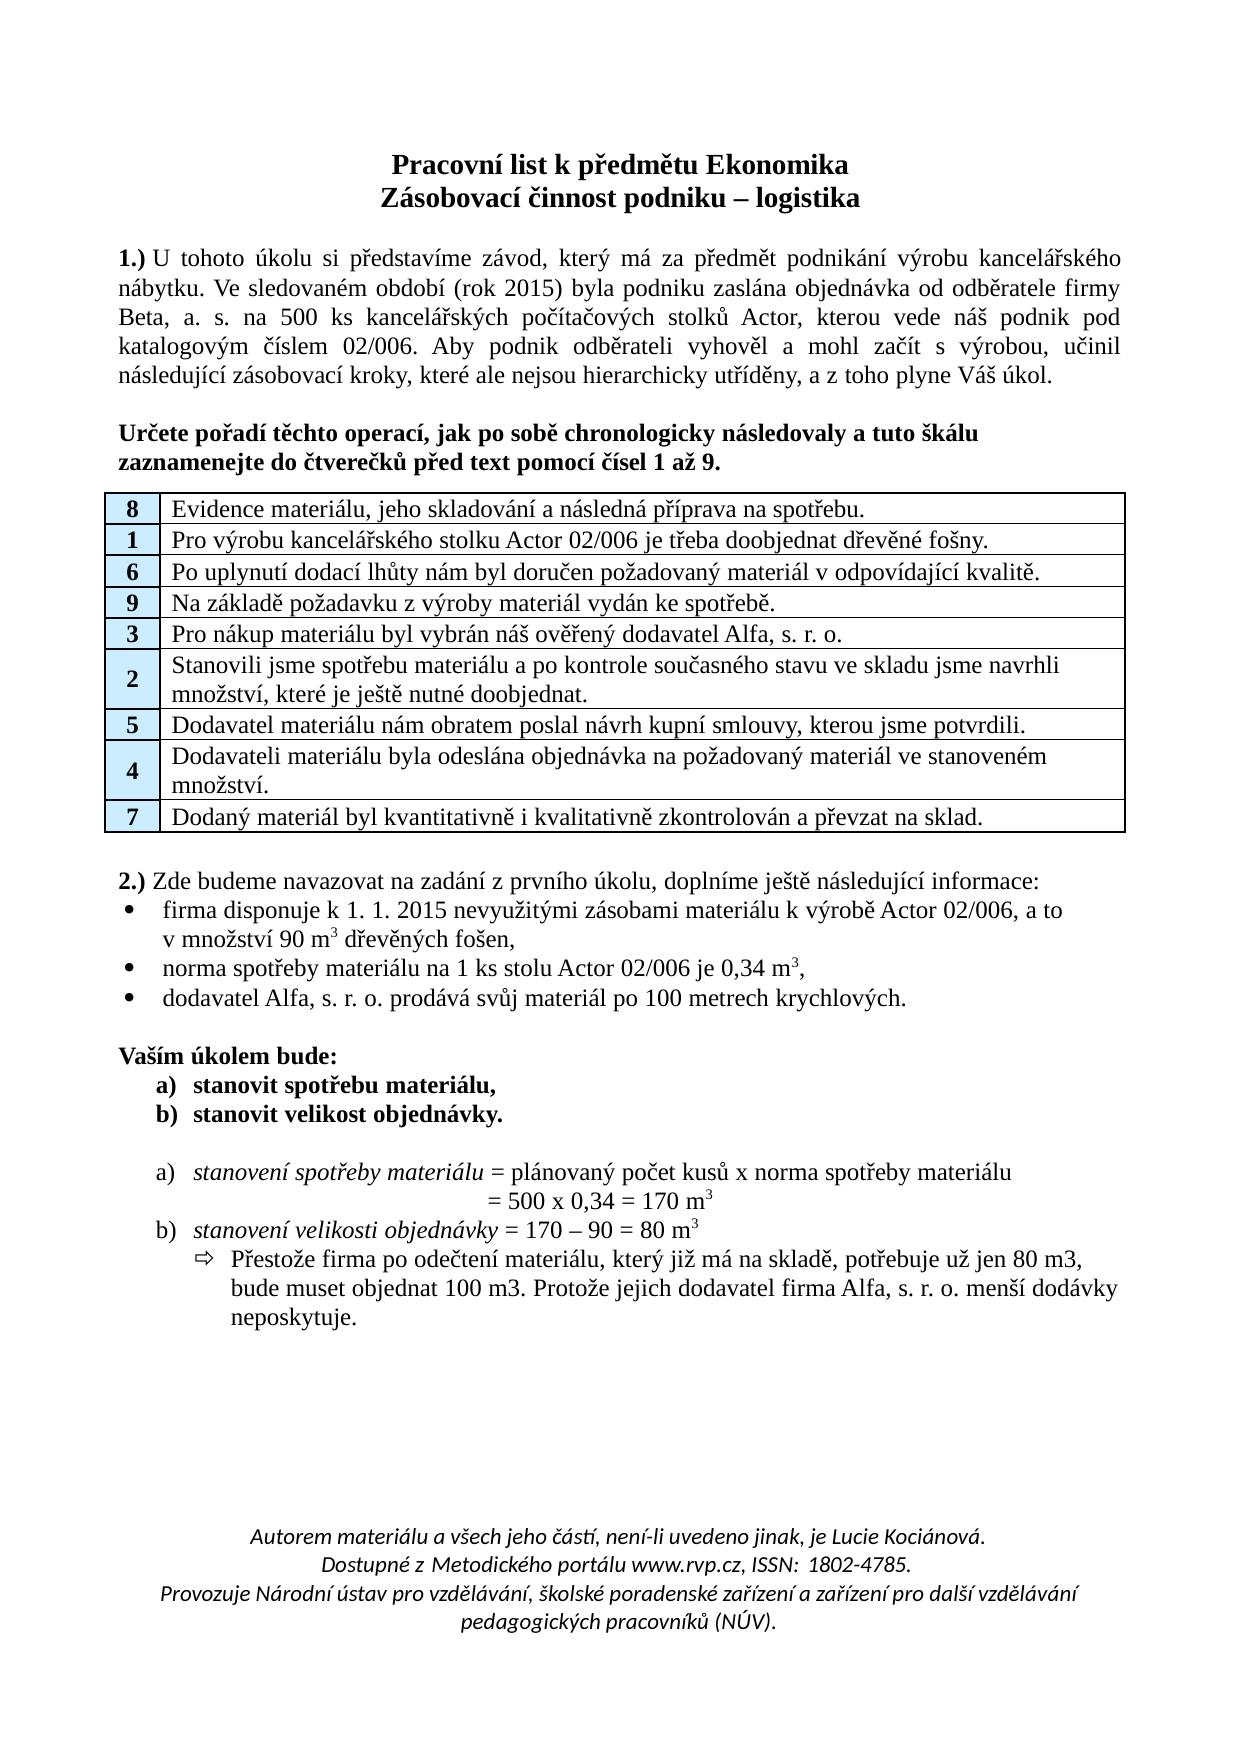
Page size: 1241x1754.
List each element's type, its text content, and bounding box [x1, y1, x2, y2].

table_cell 1 [106, 525, 159, 554]
table_cell 4 [106, 741, 159, 799]
list stanovit spotřebu materiálu, [156, 1069, 1122, 1099]
table_cell Na základě požadavku z výroby materiál vydán ke spotřebě. [161, 587, 1124, 617]
text 1.) U tohoto úkolu si představíme závod, který má za předmět podnikání výrobu kancelářského nábytku. Ve sledovaném období (rok 2015) byla podniku zaslána objednávka od odběratele firmy Beta, a. s. na 500 ks kancelářských počítačových stolků Actor, kterou vede náš podnik pod katalogovým číslem 02/006. Aby podnik odběrateli vyhověl a mohl začít s výrobou, učinil následující zásobovací kroky, které ale nejsou hierarchicky utříděny, a z toho plyne Váš úkol. [118, 243, 1122, 389]
list Přestože firma po odečtení materiálu, který již má na skladě, potřebuje už jen 80 m3, bude muset objednat 100 m3. Protože jejich dodavatel firma Alfa, s. r. o. menší dodávky neposkytuje. [193, 1244, 1122, 1331]
table_cell 6 [106, 556, 159, 586]
table_header 8 [106, 494, 159, 523]
list firma disponuje k 1. 1. 2015 nevyužitými zásobami materiálu k výrobě Actor 02/006, a to v množství 90 m3 dřevěných fošen, [125, 895, 1122, 953]
table_cell 9 [106, 588, 159, 617]
table_cell 3 [106, 619, 159, 648]
list norma spotřeby materiálu na 1 ks stolu Actor 02/006 je 0,34 m3, [125, 953, 1122, 982]
text Určete pořadí těchto operací, jak po sobě chronologicky následovaly a tuto škálu zaznamenejte do čtverečků před text pomocí čísel 1 až 9. [118, 418, 1122, 476]
list stanovení velikosti objednávky = 170 – 90 = 80 m3 [156, 1215, 1122, 1244]
list stanovit velikost objednávky. [156, 1099, 1122, 1128]
text Vaším úkolem bude: [118, 1041, 1122, 1069]
list dodavatel Alfa, s. r. o. prodává svůj materiál po 100 metrech krychlových. [125, 982, 1122, 1011]
text 2.) Zde budeme navazovat na zadání z prvního úkolu, doplníme ještě následující informace: [118, 866, 1122, 895]
list stanovení spotřeby materiálu = plánovaný počet kusů x norma spotřeby materiálu [156, 1157, 1122, 1186]
text = 500 x 0,34 = 170 m3 [118, 1186, 1122, 1215]
table_cell Stanovili jsme spotřebu materiálu a po kontrole současného stavu ve skladu jsme navrhli množství, které je ještě nutné doobjednat. [161, 649, 1124, 708]
table_cell Dodavatel materiálu nám obratem poslal návrh kupní smlouvy, kterou jsme potvrdili. [161, 709, 1124, 739]
table_cell Dodaný materiál byl kvantitativně i kvalitativně zkontrolován a převzat na sklad. [161, 800, 1124, 831]
table_cell Pro výrobu kancelářského stolku Actor 02/006 je třeba doobjednat dřevěné fošny. [161, 524, 1124, 554]
table_cell Po uplynutí dodací lhůty nám byl doručen požadovaný materiál v odpovídající kvalitě. [161, 555, 1124, 586]
text Pracovní list k předmětu Ekonomika [118, 147, 1122, 181]
table_header Evidence materiálu, jeho skladování a následná příprava na spotřebu. [161, 494, 1124, 523]
table_cell Dodavateli materiálu byla odeslána objednávka na požadovaný materiál ve stanoveném množství. [161, 740, 1124, 799]
table_cell Pro nákup materiálu byl vybrán náš ověřený dodavatel Alfa, s. r. o. [161, 618, 1124, 648]
table_cell 2 [106, 650, 159, 708]
text Zásobovací činnost podniku – logistika [118, 181, 1122, 214]
table_cell 5 [106, 710, 159, 739]
table_cell 7 [106, 801, 159, 831]
